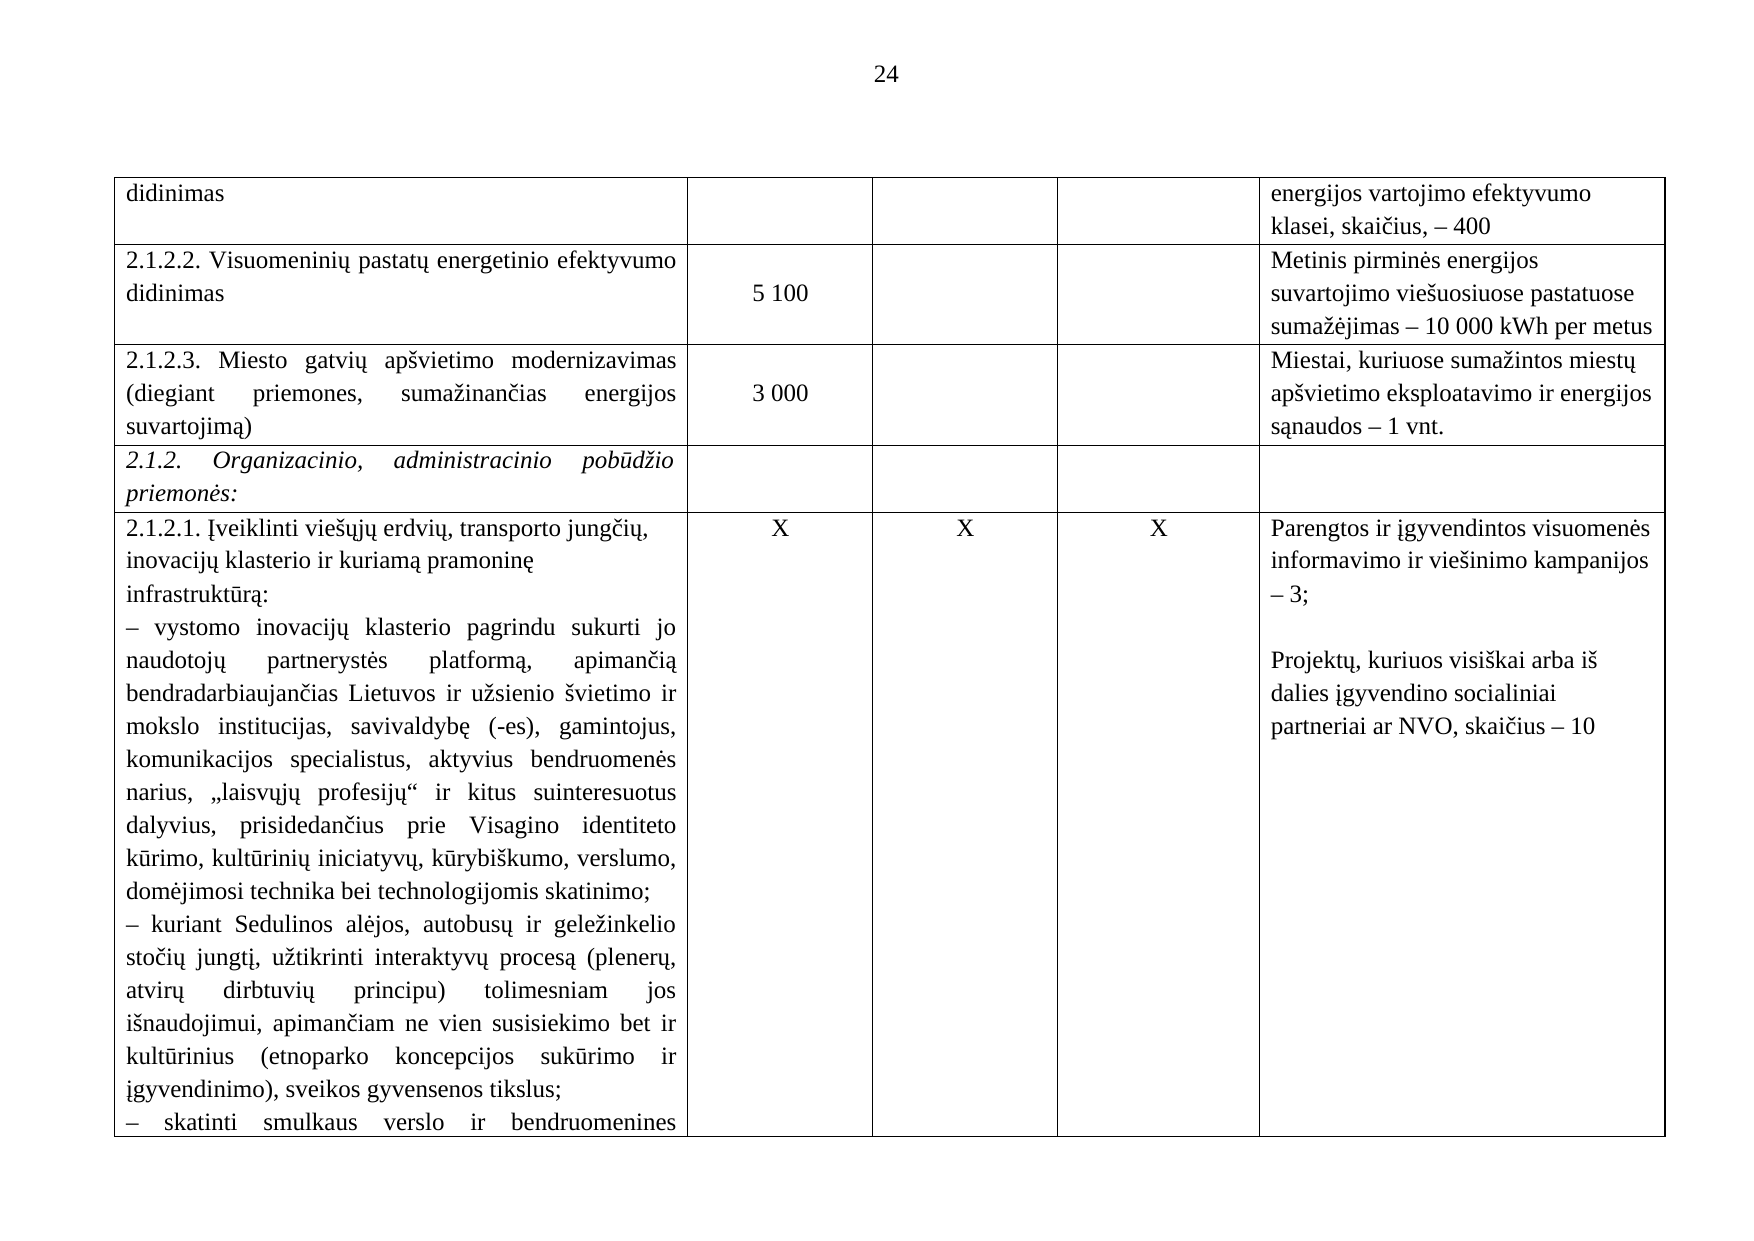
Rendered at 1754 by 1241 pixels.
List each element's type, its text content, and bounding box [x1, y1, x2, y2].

table_cell [873, 178, 1057, 244]
table_cell [688, 178, 872, 244]
table_cell energijos vartojimo efektyvumo klasei, skaičius, – 400 [1260, 178, 1664, 244]
table_cell [873, 446, 1057, 512]
table_cell X [1058, 513, 1259, 1136]
table_cell Metinis pirminės energijos suvartojimo viešuosiuose pastatuose sumažėjimas – 10 000 kWh per metus [1260, 245, 1664, 344]
table_cell Parengtos ir įgyvendintos visuomenės informavimo ir viešinimo kampanijos – 3; Projektų, kuriuos visiškai arba iš dalies įgyvendino socialiniai partneriai ar NVO, skaičius – 10 [1260, 513, 1664, 1136]
table_cell Miestai, kuriuose sumažintos miestų apšvietimo eksploatavimo ir energijos sąnaudos – 1 vnt. [1260, 345, 1664, 444]
table_cell [1058, 446, 1259, 512]
table_cell 2.1.2.3. Miesto gatvių apšvietimo modernizavimas (diegiant priemones, sumažinančias energijos suvartojimą) [115, 345, 687, 444]
table_cell [873, 245, 1057, 344]
table_cell X [873, 513, 1057, 1136]
table_cell [873, 345, 1057, 444]
table_cell [1058, 245, 1259, 344]
table_cell [1260, 446, 1664, 512]
table_cell didinimas [115, 178, 687, 244]
table_cell X [688, 513, 872, 1136]
table_cell [688, 446, 872, 512]
table_cell [1058, 345, 1259, 444]
table_cell [1058, 178, 1259, 244]
table_cell 5 100 [688, 245, 872, 344]
table_cell 2.1.2.2. Visuomeninių pastatų energetinio efektyvumo didinimas [115, 245, 687, 344]
table_cell 2.1.2.1. Įveiklinti viešųjų erdvių, transporto jungčių, inovacijų klasterio ir kuriamą pramoninę infrastruktūrą: – vystomo inovacijų klasterio pagrindu sukurti jo naudotojų partnerystės platformą, apimančią bendradarbiaujančias Lietuvos ir užsienio švietimo ir mokslo institucijas, savivaldybę (-es), gamintojus, komunikacijos specialistus, aktyvius bendruomenės narius, „laisvųjų profesijų“ ir kitus suinteresuotus dalyvius, prisidedančius prie Visagino identiteto kūrimo, kultūrinių iniciatyvų, kūrybiškumo, verslumo, domėjimosi technika bei technologijomis skatinimo; – kuriant Sedulinos alėjos, autobusų ir geležinkelio stočių jungtį, užtikrinti interaktyvų procesą (plenerų, atvirų dirbtuvių principu) tolimesniam jos išnaudojimui, apimančiam ne vien susisiekimo bet ir kultūrinius (etnoparko koncepcijos sukūrimo ir įgyvendinimo), sveikos gyvensenos tikslus; – skatinti smulkaus verslo ir bendruomenines [115, 513, 687, 1136]
table_cell 3 000 [688, 345, 872, 444]
table_cell 2.1.2. Organizacinio, administracinio pobūdžio priemonės: [115, 446, 687, 512]
